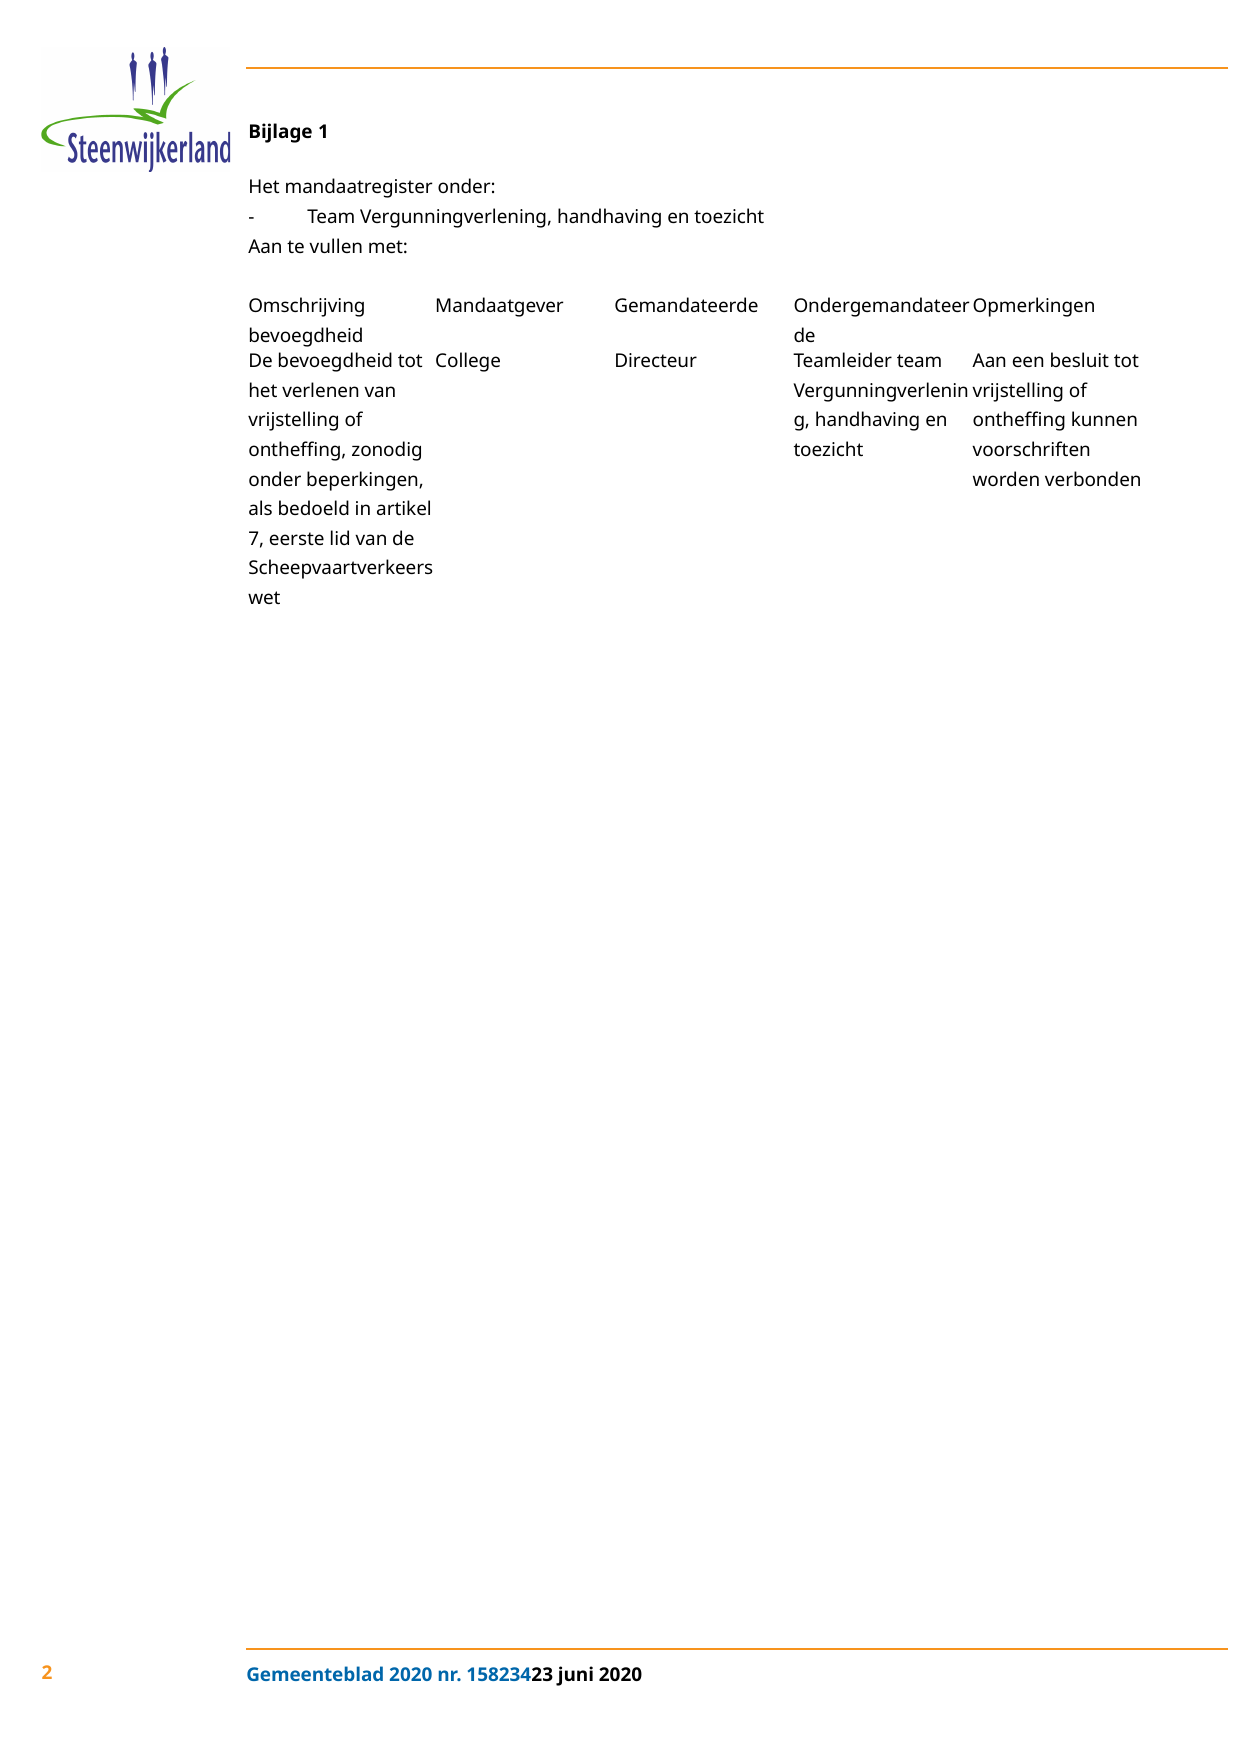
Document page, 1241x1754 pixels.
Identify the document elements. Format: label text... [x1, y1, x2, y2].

table_header Omschrijving bevoegdheid [248, 292, 435, 347]
table_cell Directeur [614, 348, 793, 610]
text Het mandaatregister onder: [248, 174, 1152, 199]
picture [41, 47, 231, 172]
table_cell Teamleider team Vergunningverlening, handhaving en toezicht [793, 348, 972, 610]
text Bijlage 1 [248, 116, 1152, 144]
table_header Gemandateerde [614, 292, 793, 347]
table_cell De bevoegdheid tot het verlenen van vrijstelling of ontheffing, zonodig onder beperkingen, als bedoeld in artikel 7, eerste lid van de Scheepvaartverkeerswet [248, 348, 435, 610]
table_cell College [435, 348, 614, 610]
text Aan te vullen met: [248, 233, 1152, 259]
table_header Mandaatgever [435, 292, 614, 347]
table_header Ondergemandateerde [793, 292, 972, 347]
table_cell Aan een besluit tot vrijstelling of ontheffing kunnen voorschriften worden verbonden [973, 348, 1152, 610]
table_header Opmerkingen [973, 292, 1152, 347]
list Team Vergunningverlening, handhaving en toezicht [248, 203, 1152, 229]
